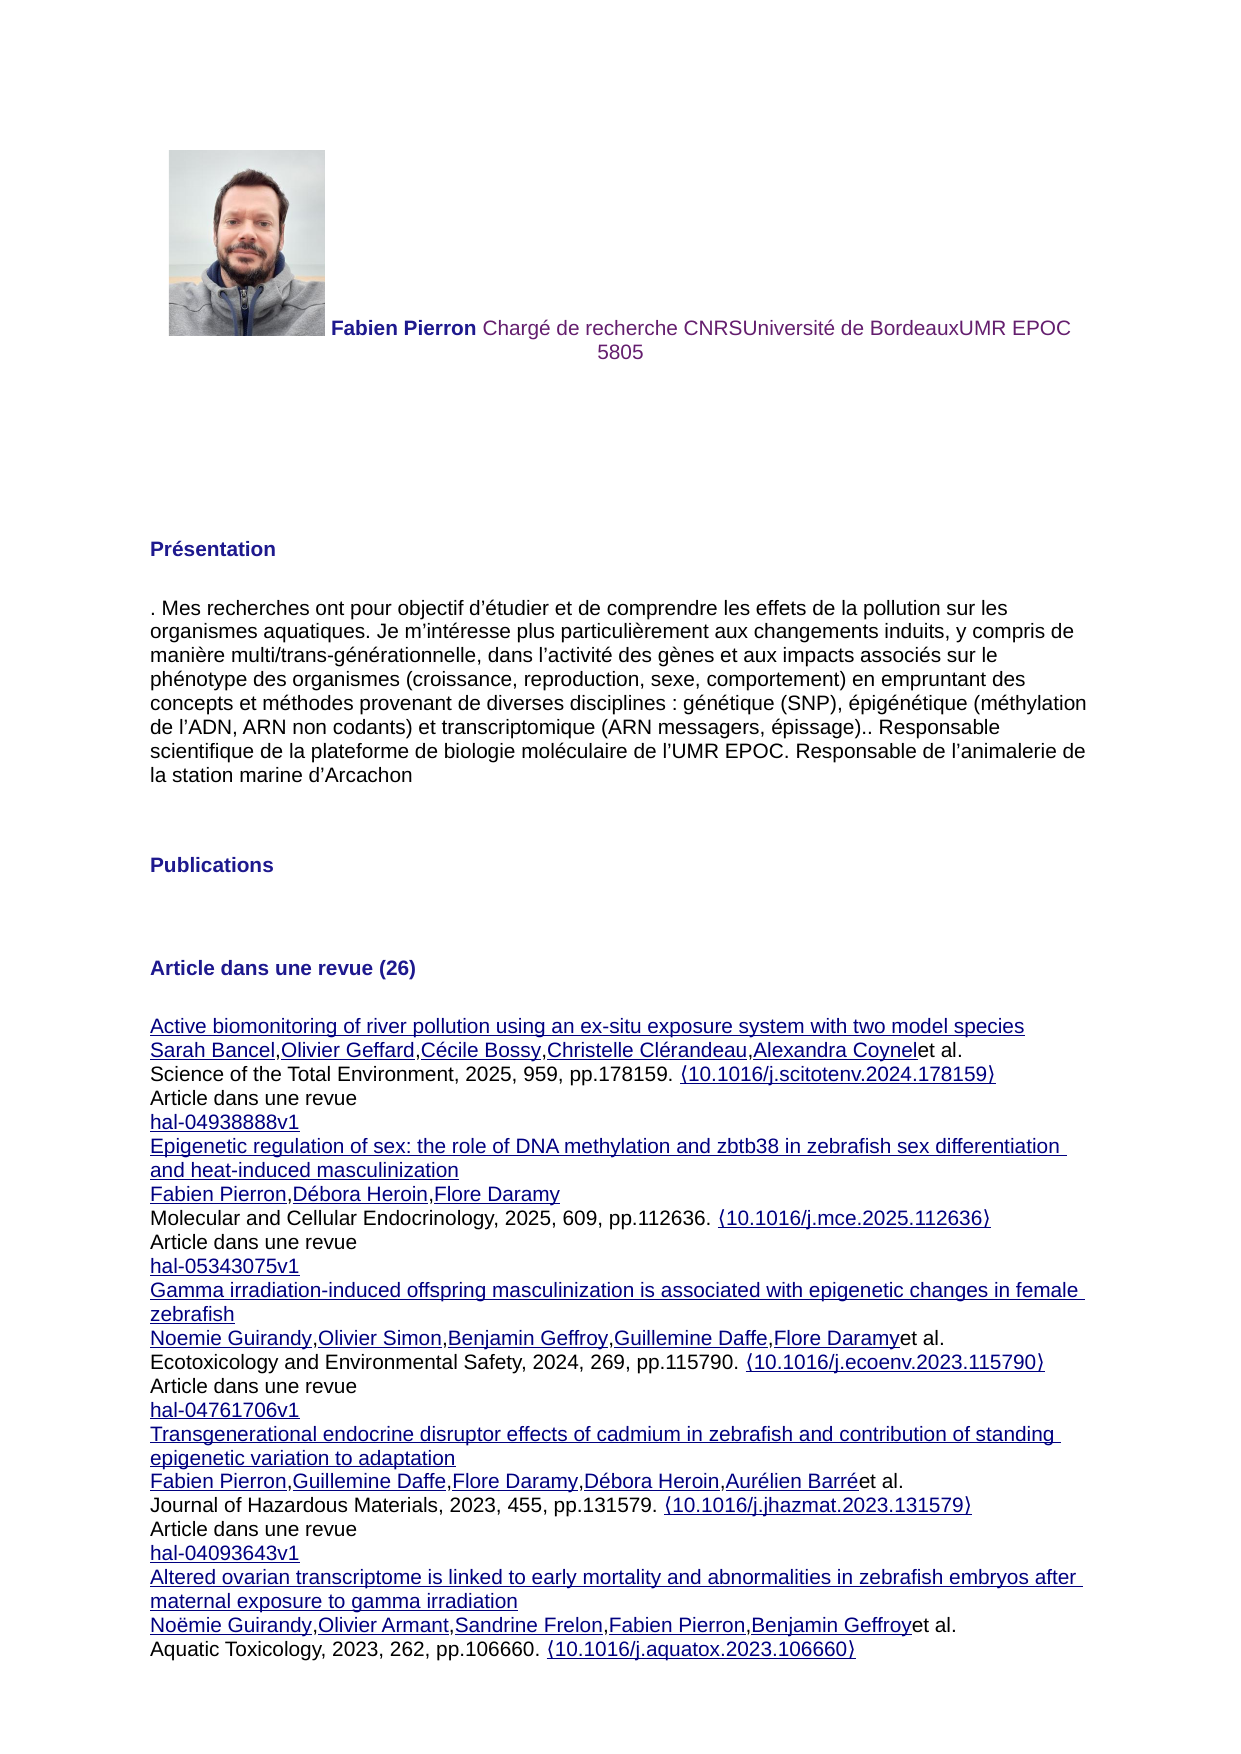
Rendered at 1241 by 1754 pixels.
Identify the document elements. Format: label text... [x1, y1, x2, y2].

subtitle Publications [150, 853, 1090, 877]
picture [168, 150, 325, 336]
table_cell Transgenerational endocrine disruptor effects of cadmium in zebrafish and contribution of standing epigenetic variation to adaptation Fabien Pierron,Guillemine Daffe,Flore Daramy,Débora Heroin,Aurélien Barréet al. Journal of Hazardous Materials, 2023, 455, pp.131579. ⟨10.1016/j.jhazmat.2023.131579⟩ Article dans une revue hal-04093643v1 [150, 1421, 1090, 1565]
table_cell Altered ovarian transcriptome is linked to early mortality and abnormalities in zebrafish embryos after maternal exposure to gamma irradiation Noëmie Guirandy,Olivier Armant,Sandrine Frelon,Fabien Pierron,Benjamin Geffroyet al. Aquatic Toxicology, 2023, 262, pp.106660. ⟨10.1016/j.aquatox.2023.106660⟩ [150, 1565, 1090, 1661]
table_cell Epigenetic regulation of sex: the role of DNA methylation and zbtb38 in zebrafish sex differentiation and heat-induced masculinization Fabien Pierron,Débora Heroin,Flore Daramy Molecular and Cellular Endocrinology, 2025, 609, pp.112636. ⟨10.1016/j.mce.2025.112636⟩ Article dans une revue hal-05343075v1 [150, 1134, 1090, 1278]
table_header Active biomonitoring of river pollution using an ex-situ exposure system with two model species Sarah Bancel,Olivier Geffard,Cécile Bossy,Christelle Clérandeau,Alexandra Coynelet al. Science of the Total Environment, 2025, 959, pp.178159. ⟨10.1016/j.scitotenv.2024.178159⟩ Article dans une revue hal-04938888v1 [150, 1014, 1090, 1134]
subtitle Article dans une revue (26) [150, 956, 1090, 980]
subtitle Présentation [150, 537, 1090, 561]
table_cell Gamma irradiation-induced offspring masculinization is associated with epigenetic changes in female zebrafish Noemie Guirandy,Olivier Simon,Benjamin Geffroy,Guillemine Daffe,Flore Daramyet al. Ecotoxicology and Environmental Safety, 2024, 269, pp.115790. ⟨10.1016/j.ecoenv.2023.115790⟩ Article dans une revue hal-04761706v1 [150, 1278, 1090, 1421]
subtitle Fabien Pierron Chargé de recherche CNRSUniversité de BordeauxUMR EPOC 5805 [150, 150, 1090, 364]
text . Mes recherches ont pour objectif d’étudier et de comprendre les effets de la pollution sur les organismes aquatiques. Je m’intéresse plus particulièrement aux changements induits, y compris de manière multi/trans-générationnelle, dans l’activité des gènes et aux impacts associés sur le phénotype des organismes (croissance, reproduction, sexe, comportement) en empruntant des concepts et méthodes provenant de diverses disciplines : génétique (SNP), épigénétique (méthylation de l’ADN, ARN non codants) et transcriptomique (ARN messagers, épissage).. Responsable scientifique de la plateforme de biologie moléculaire de l’UMR EPOC. Responsable de l’animalerie de la station marine d’Arcachon [150, 595, 1090, 787]
